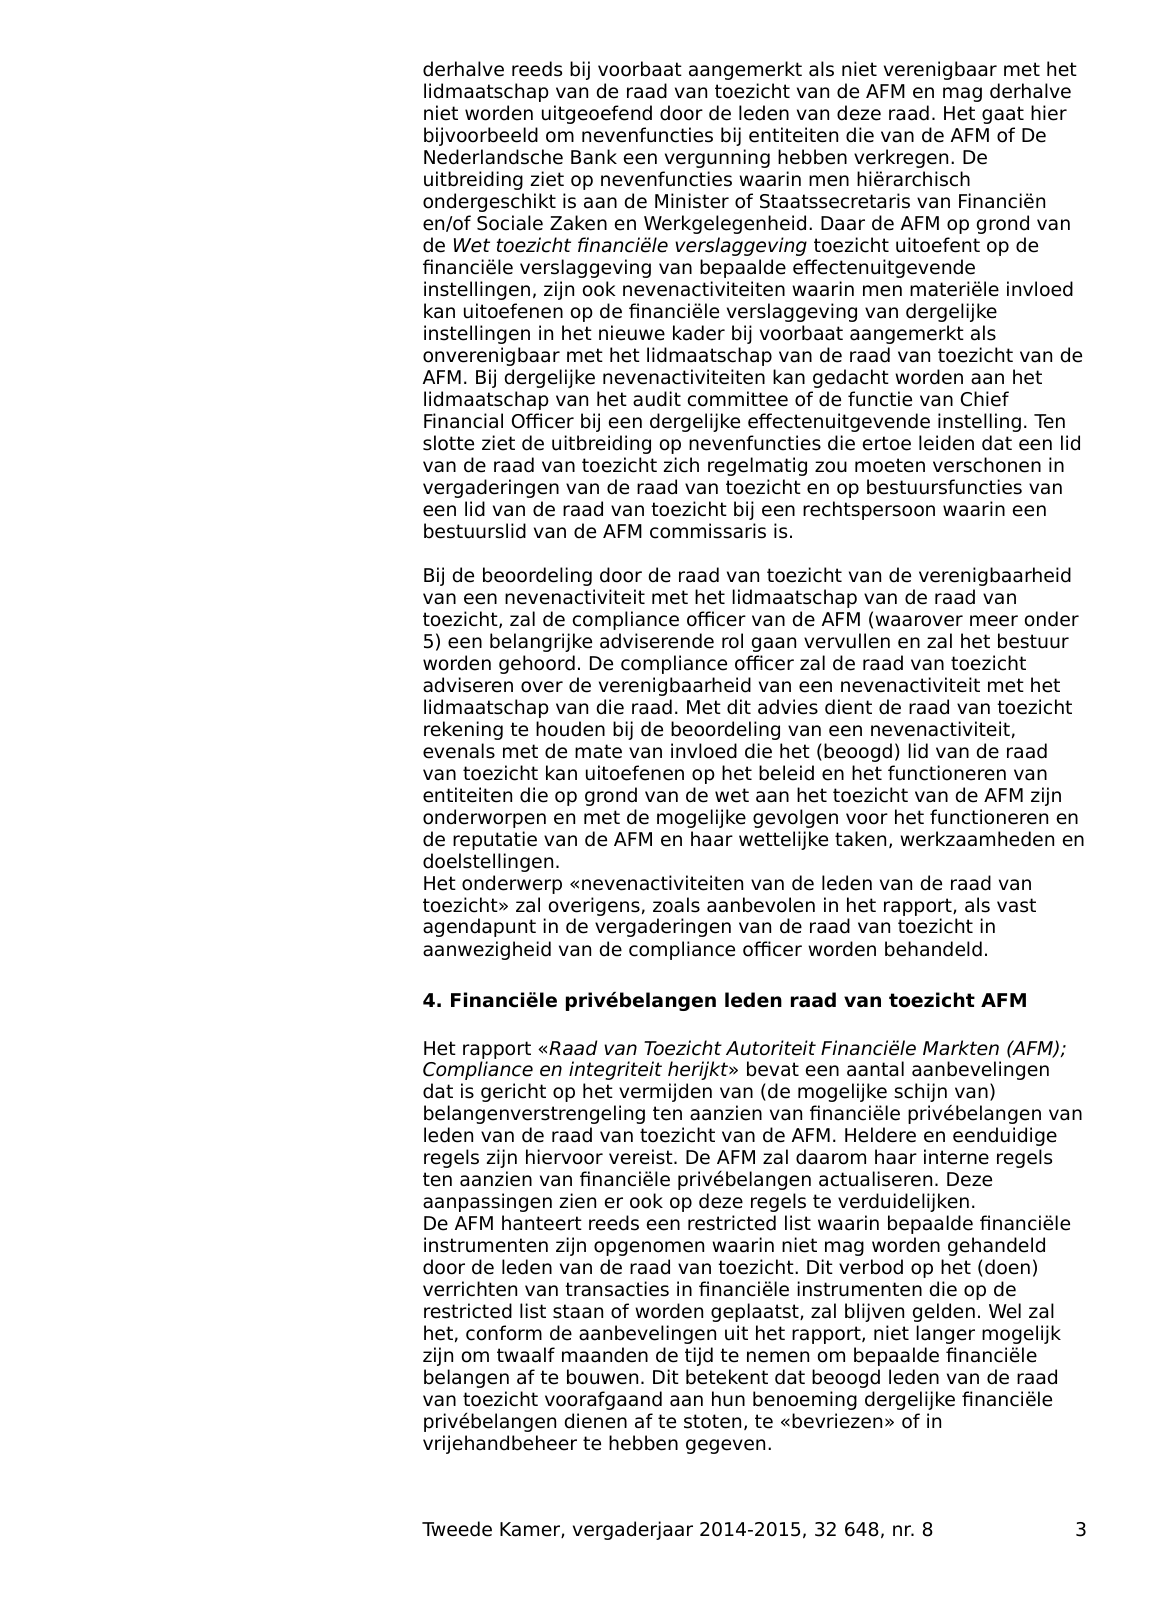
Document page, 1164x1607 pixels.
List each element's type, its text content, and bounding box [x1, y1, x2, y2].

text Het onderwerp «nevenactiviteiten van de leden van de raad van toezicht» zal overigens, zoals aanbevolen in het rapport, als vast agendapunt in de vergaderingen van de raad van toezicht in aanwezigheid van de compliance officer worden behandeld. [422, 872, 1087, 960]
text Bij de beoordeling door de raad van toezicht van de verenigbaarheid van een nevenactiviteit met het lidmaatschap van de raad van toezicht, zal de compliance officer van de AFM (waarover meer onder 5) een belangrijke adviserende rol gaan vervullen en zal het bestuur worden gehoord. De compliance officer zal de raad van toezicht adviseren over de verenigbaarheid van een nevenactiviteit met het lidmaatschap van die raad. Met dit advies dient de raad van toezicht rekening te houden bij de beoordeling van een nevenactiviteit, evenals met de mate van invloed die het (beoogd) lid van de raad van toezicht kan uitoefenen op het beleid en het functioneren van entiteiten die op grond van de wet aan het toezicht van de AFM zijn onderworpen en met de mogelijke gevolgen voor het functioneren en de reputatie van de AFM en haar wettelijke taken, werkzaamheden en doelstellingen. [422, 565, 1087, 872]
subtitle 4. Financiële privébelangen leden raad van toezicht AFM [422, 990, 1087, 1012]
text derhalve reeds bij voorbaat aangemerkt als niet verenigbaar met het lidmaatschap van de raad van toezicht van de AFM en mag derhalve niet worden uitgeoefend door de leden van deze raad. Het gaat hier bijvoorbeeld om nevenfuncties bij entiteiten die van de AFM of De Nederlandsche Bank een vergunning hebben verkregen. De uitbreiding ziet op nevenfuncties waarin men hiërarchisch ondergeschikt is aan de Minister of Staatssecretaris van Financiën en/of Sociale Zaken en Werkgelegenheid. Daar de AFM op grond van de Wet toezicht financiële verslaggeving toezicht uitoefent op de financiële verslaggeving van bepaalde effectenuitgevende instellingen, zijn ook nevenactiviteiten waarin men materiële invloed kan uitoefenen op de financiële verslaggeving van dergelijke instellingen in het nieuwe kader bij voorbaat aangemerkt als onverenigbaar met het lidmaatschap van de raad van toezicht van de AFM. Bij dergelijke nevenactiviteiten kan gedacht worden aan het lidmaatschap van het audit committee of de functie van Chief Financial Officer bij een dergelijke effectenuitgevende instelling. Ten slotte ziet de uitbreiding op nevenfuncties die ertoe leiden dat een lid van de raad van toezicht zich regelmatig zou moeten verschonen in vergaderingen van de raad van toezicht en op bestuursfuncties van een lid van de raad van toezicht bij een rechtspersoon waarin een bestuurslid van de AFM commissaris is. [422, 59, 1087, 543]
text Het rapport «Raad van Toezicht Autoriteit Financiële Markten (AFM); Compliance en integriteit herijkt» bevat een aantal aanbevelingen dat is gericht op het vermijden van (de mogelijke schijn van) belangenverstrengeling ten aanzien van financiële privébelangen van leden van de raad van toezicht van de AFM. Heldere en eenduidige regels zijn hiervoor vereist. De AFM zal daarom haar interne regels ten aanzien van financiële privébelangen actualiseren. Deze aanpassingen zien er ook op deze regels te verduidelijken. [422, 1037, 1087, 1213]
text De AFM hanteert reeds een restricted list waarin bepaalde financiële instrumenten zijn opgenomen waarin niet mag worden gehandeld door de leden van de raad van toezicht. Dit verbod op het (doen) verrichten van transacties in financiële instrumenten die op de restricted list staan of worden geplaatst, zal blijven gelden. Wel zal het, conform de aanbevelingen uit het rapport, niet langer mogelijk zijn om twaalf maanden de tijd te nemen om bepaalde financiële belangen af te bouwen. Dit betekent dat beoogd leden van de raad van toezicht voorafgaand aan hun benoeming dergelijke financiële privébelangen dienen af te stoten, te «bevriezen» of in vrijehandbeheer te hebben gegeven. [422, 1213, 1087, 1455]
